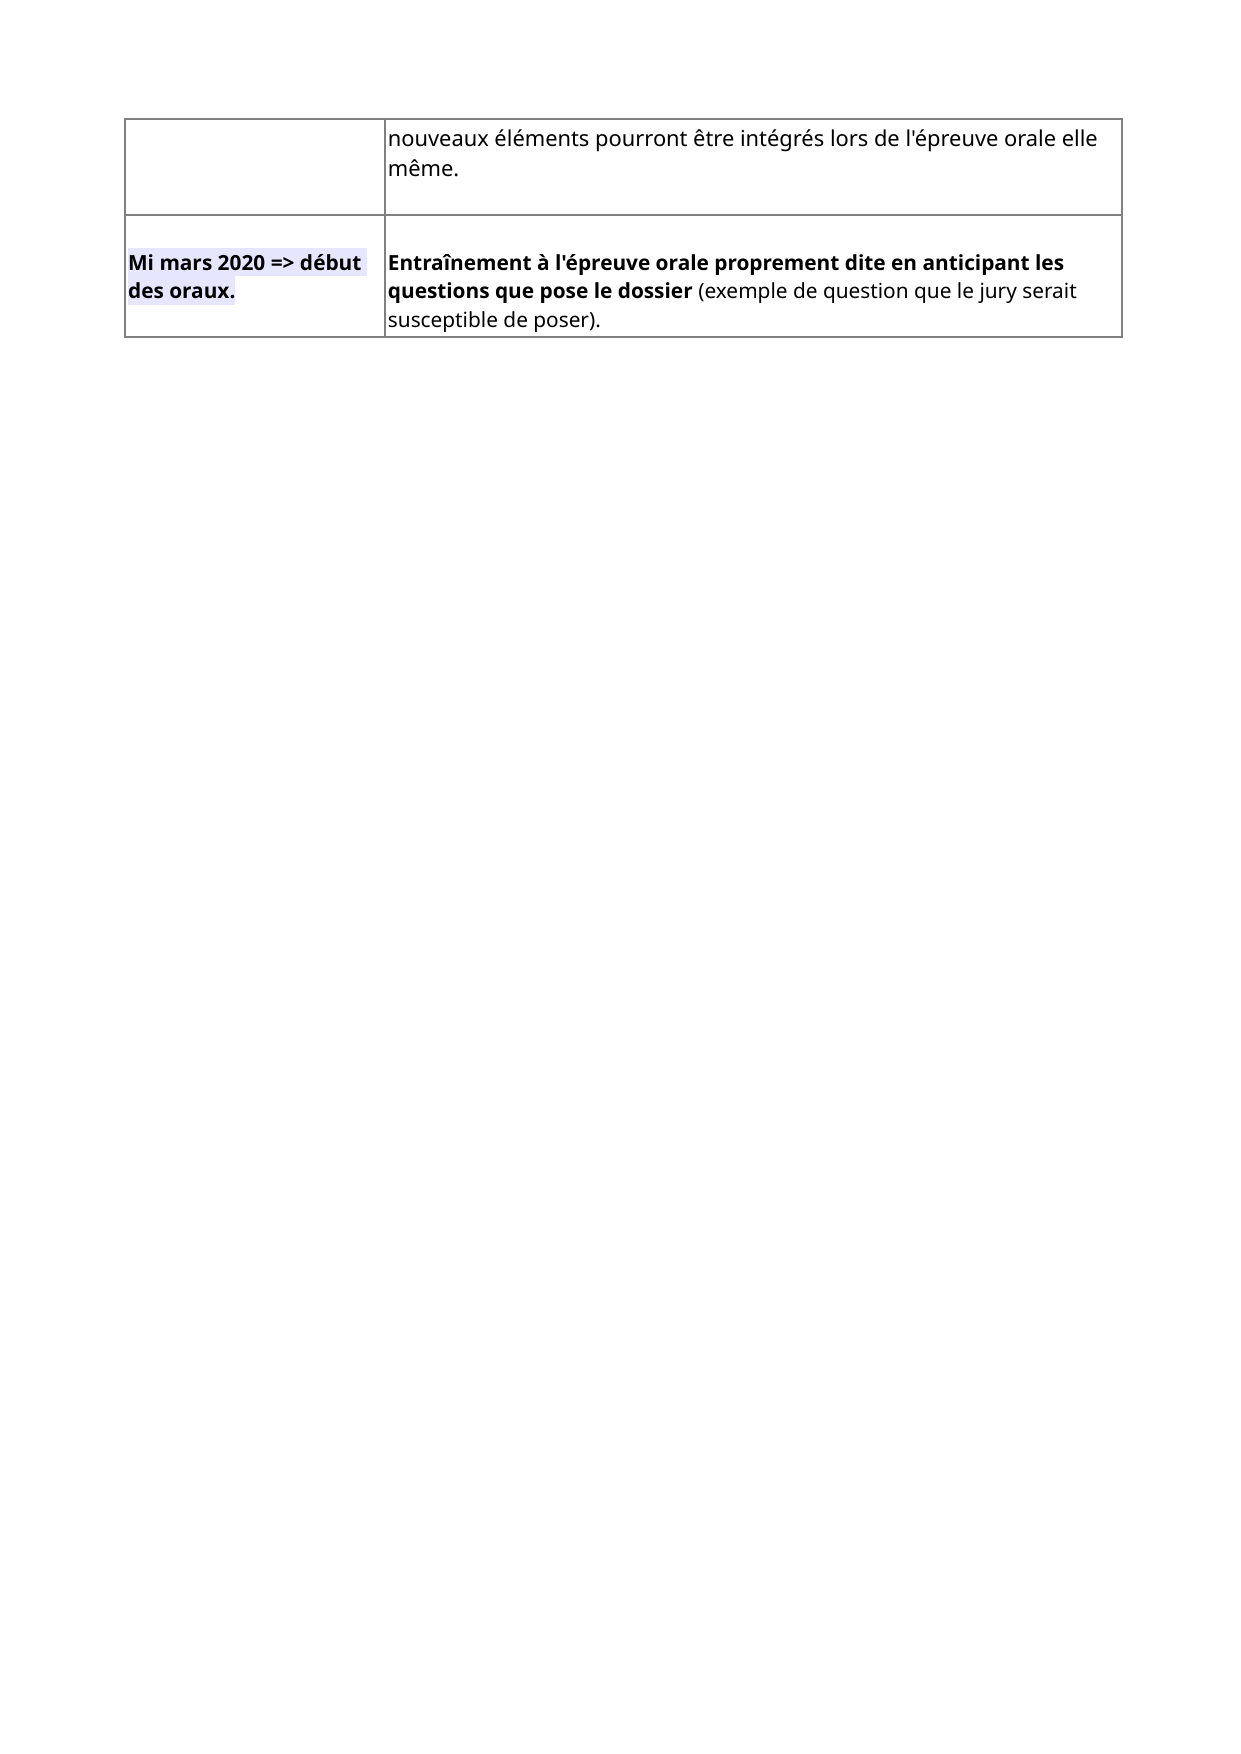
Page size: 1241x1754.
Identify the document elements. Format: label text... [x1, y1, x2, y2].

table_cell [126, 120, 384, 214]
table_cell Mi mars 2020 => début des oraux. [126, 216, 384, 336]
table_cell Entraînement à l'épreuve orale proprement dite en anticipant les questions que pose le dossier (exemple de question que le jury serait susceptible de poser). [386, 216, 1121, 336]
table_cell nouveaux éléments pourront être intégrés lors de l'épreuve orale elle même. [386, 120, 1121, 214]
